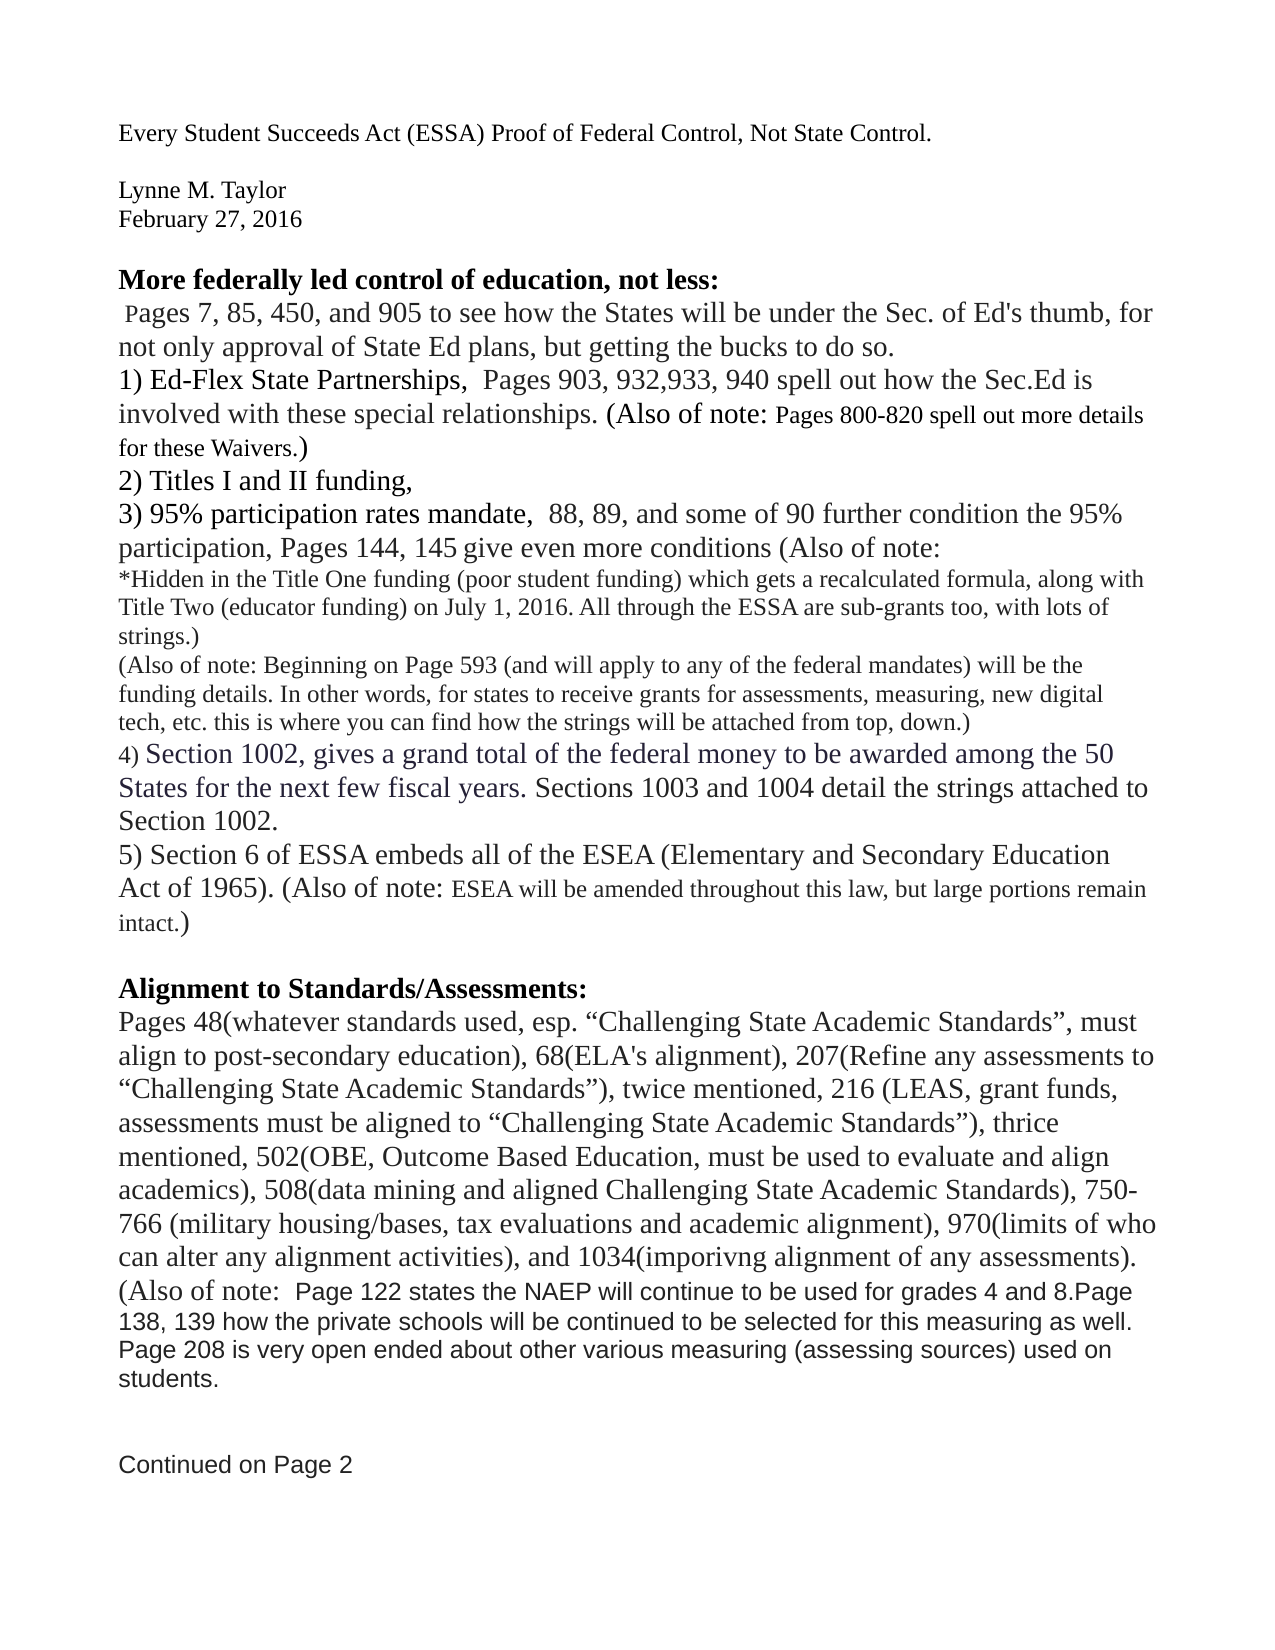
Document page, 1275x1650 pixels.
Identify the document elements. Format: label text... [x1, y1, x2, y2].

text Lynne M. Taylor [118, 176, 1157, 204]
text Every Student Succeeds Act (ESSA) Proof of Federal Control, Not State Control. [118, 118, 1157, 176]
text February 27, 2016 [118, 204, 1157, 233]
text 5) Section 6 of ESSA embeds all of the ESEA (Elementary and Secondary Education Act of 1965). (Also of note: ESEA will be amended throughout this law, but large portions remain intact.) Alignment to Standards/Assessments: Pages 48(whatever standards used, esp. “Challenging State Academic Standards”, must align to post-secondary education), 68(ELA's alignment), 207(Refine any assessments to “Challenging State Academic Standards”), twice mentioned, 216 (LEAS, grant funds, assessments must be aligned to “Challenging State Academic Standards”), thrice mentioned, 502(OBE, Outcome Based Education, must be used to evaluate and align academics), 508(data mining and aligned Challenging State Academic Standards), 750-766 (military housing/bases, tax evaluations and academic alignment), 970(limits of who can alter any alignment activities), and 1034(imporivng alignment of any assessments).(Also of note: Page 122 states the NAEP will continue to be used for grades 4 and 8.Page 138, 139 how the private schools will be continued to be selected for this measuring as well. Page 208 is very open ended about other various measuring (assessing sources) used on students. Continued on Page 2 [118, 837, 1157, 1512]
text More federally led control of education, not less: Pages 7, 85, 450, and 905 to see how the States will be under the Sec. of Ed's thumb, for not only approval of State Ed plans, but getting the bucks to do so. 1) Ed-Flex State Partnerships, Pages 903, 932,933, 940 spell out how the Sec.Ed is involved with these special relationships. (Also of note: Pages 800-820 spell out more details for these Waivers.) 2) Titles I and II funding, 3) 95% participation rates mandate, 88, 89, and some of 90 further condition the 95% participation, Pages 144, 145 give even more conditions (Also of note: *Hidden in the Title One funding (poor student funding) which gets a recalculated formula, along with Title Two (educator funding) on July 1, 2016. All through the ESSA are sub-grants too, with lots of strings.) (Also of note: Beginning on Page 593 (and will apply to any of the federal mandates) will be the funding details. In other words, for states to receive grants for assessments, measuring, new digital tech, etc. this is where you can find how the strings will be attached from top, down.) 4) Section 1002, gives a grand total of the federal money to be awarded among the 50 States for the next few fiscal years. Sections 1003 and 1004 detail the strings attached to Section 1002. [118, 262, 1157, 837]
